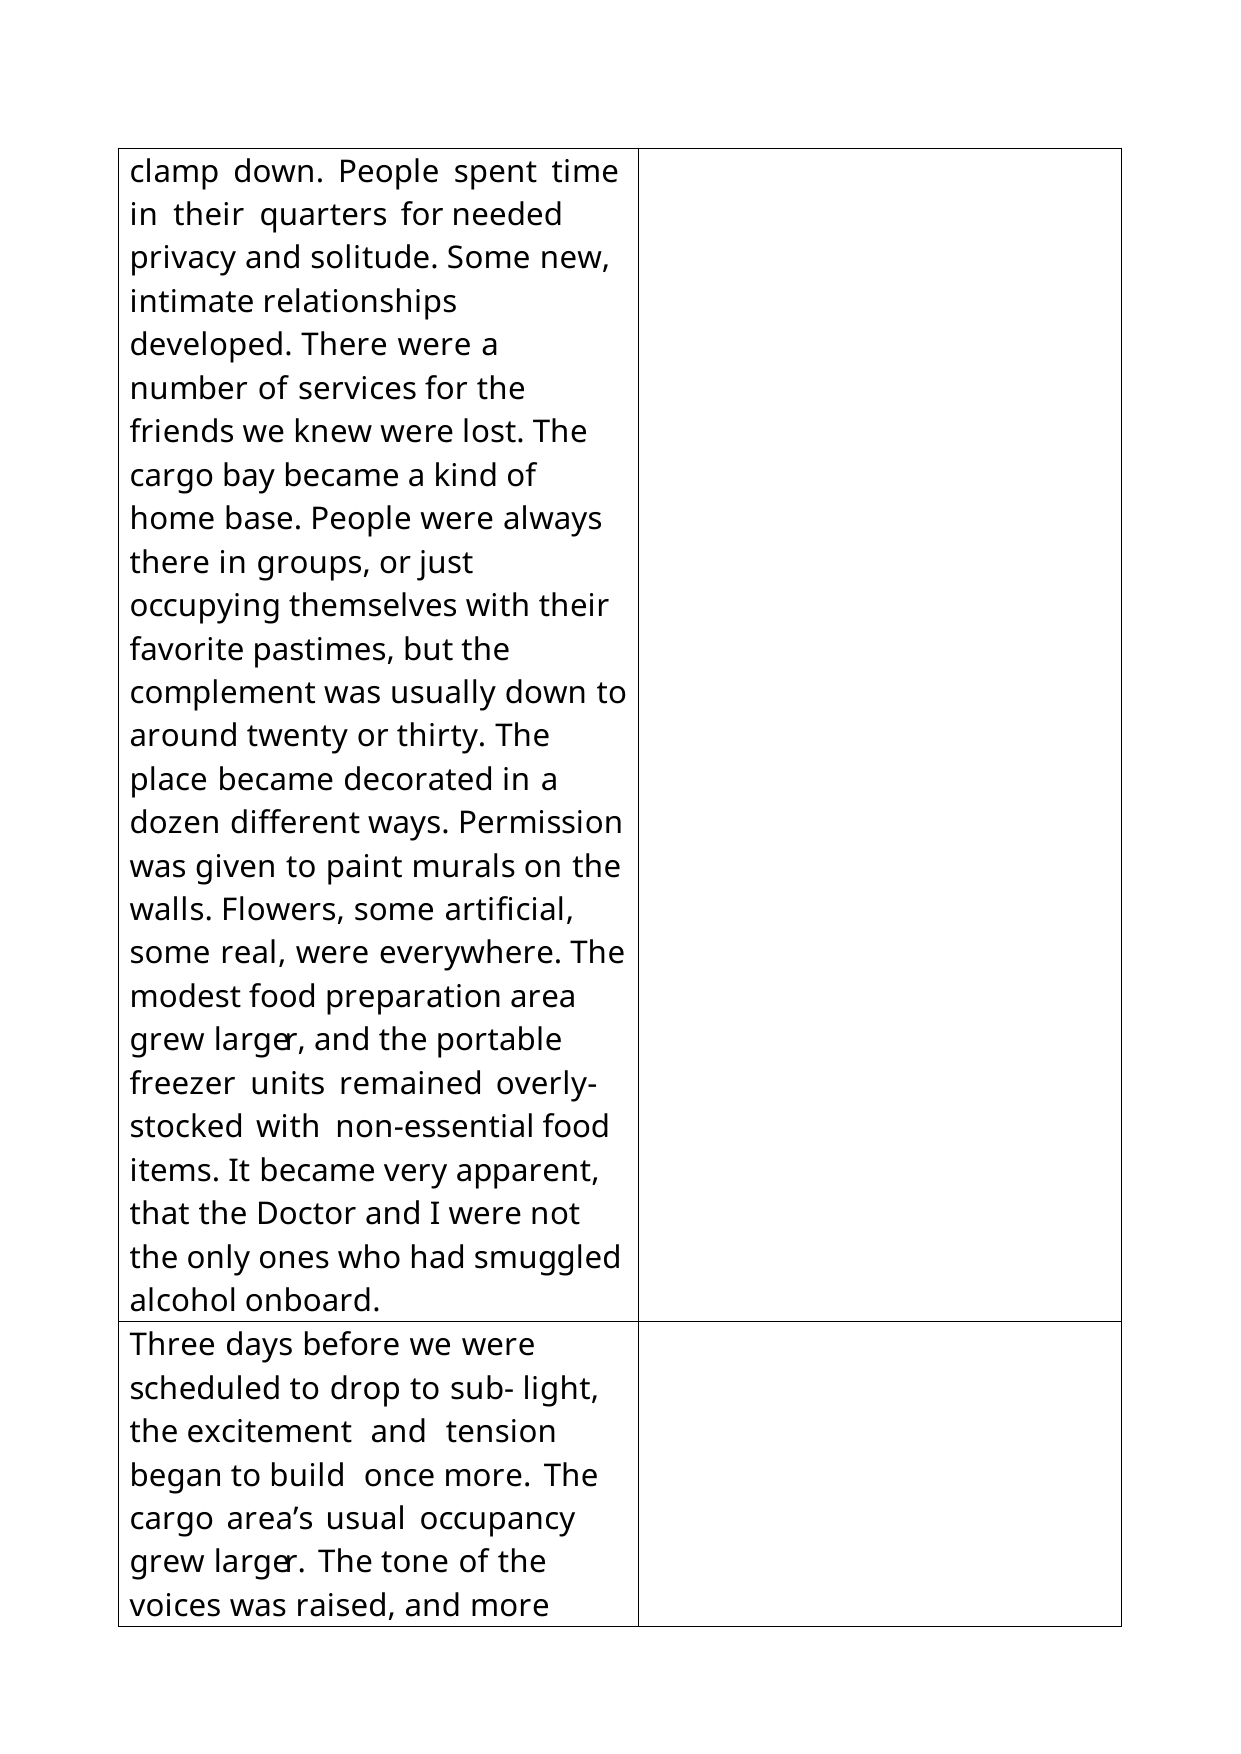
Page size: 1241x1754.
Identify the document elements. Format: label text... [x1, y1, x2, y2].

table_cell [639, 149, 1121, 1321]
table_cell [639, 1322, 1121, 1626]
table_cell Three days before we were scheduled to drop to sub- light, the excitement and tension began to build once more. The cargo area’s usual occupancy grew larger. The tone of the voices was raised, and more [119, 1322, 638, 1626]
table_cell clamp down. People spent time in their quarters for needed privacy and solitude. Some new, intimate relationships developed. There were a number of services for the friends we knew were lost. The cargo bay became a kind of home base. People were always there in groups, or just occupying themselves with their favorite pastimes, but the complement was usually down to around twenty or thirty. The place became decorated in a dozen different ways. Permission was given to paint murals on the walls. Flowers, some artificial, some real, were everywhere. The modest food preparation area grew larger, and the portable freezer units remained overly-stocked with non-essential food items. It became very apparent, that the Doctor and I were not the only ones who had smuggled alcohol onboard. [119, 149, 638, 1321]
